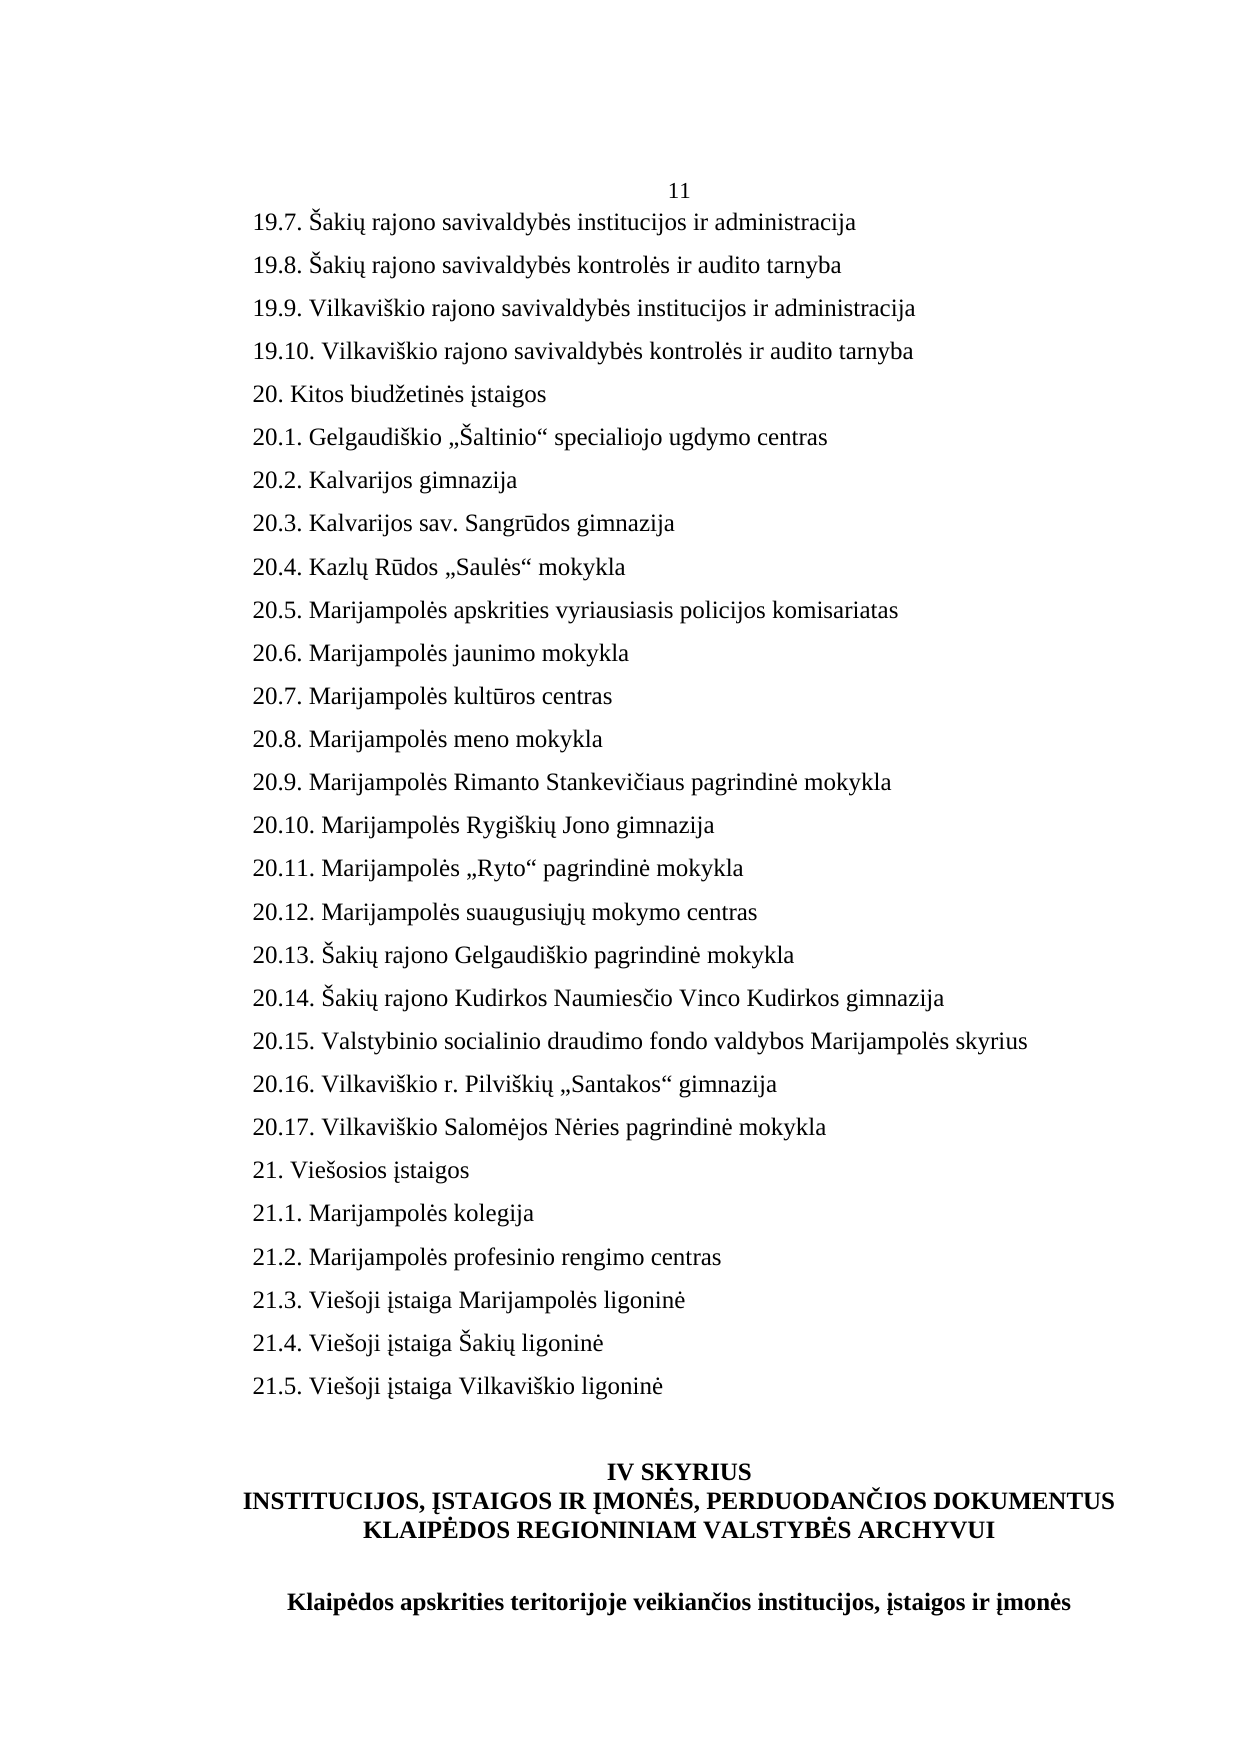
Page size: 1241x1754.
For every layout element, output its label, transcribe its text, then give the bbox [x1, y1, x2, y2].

text 20.13. Šakių rajono Gelgaudiškio pagrindinė mokykla [177, 940, 1181, 968]
text 20.16. Vilkaviškio r. Pilviškių „Santakos“ gimnazija [177, 1069, 1181, 1098]
text 20.5. Marijampolės apskrities vyriausiasis policijos komisariatas [177, 595, 1181, 623]
text 21. Viešosios įstaigos [177, 1155, 1181, 1184]
text 21.1. Marijampolės kolegija [177, 1198, 1181, 1227]
text 20.1. Gelgaudiškio „Šaltinio“ specialiojo ugdymo centras [177, 422, 1181, 451]
text Klaipėdos apskrities teritorijoje veikiančios institucijos, įstaigos ir įmonės [177, 1587, 1181, 1615]
text 20.12. Marijampolės suaugusiųjų mokymo centras [177, 897, 1181, 925]
text 21.3. Viešoji įstaiga Marijampolės ligoninė [177, 1285, 1181, 1313]
text 19.7. Šakių rajono savivaldybės institucijos ir administracija [177, 207, 1181, 235]
text 20.10. Marijampolės Rygiškių Jono gimnazija [177, 810, 1181, 839]
text 19.9. Vilkaviškio rajono savivaldybės institucijos ir administracija [177, 293, 1181, 322]
text 20.9. Marijampolės Rimanto Stankevičiaus pagrindinė mokykla [177, 767, 1181, 796]
text 21.2. Marijampolės profesinio rengimo centras [177, 1242, 1181, 1270]
text 19.8. Šakių rajono savivaldybės kontrolės ir audito tarnyba [177, 250, 1181, 278]
text 20.17. Vilkaviškio Salomėjos Nėries pagrindinė mokykla [177, 1112, 1181, 1141]
text 20.15. Valstybinio socialinio draudimo fondo valdybos Marijampolės skyrius [177, 1026, 1181, 1055]
text 20.11. Marijampolės „Ryto“ pagrindinė mokykla [177, 853, 1181, 882]
text 19.10. Vilkaviškio rajono savivaldybės kontrolės ir audito tarnyba [177, 336, 1181, 365]
text 20.14. Šakių rajono Kudirkos Naumiesčio Vinco Kudirkos gimnazija [177, 983, 1181, 1012]
text 20.7. Marijampolės kultūros centras [177, 681, 1181, 710]
text 20.6. Marijampolės jaunimo mokykla [177, 638, 1181, 667]
text KLAIPĖDOS REGIONINIAM VALSTYBĖS ARCHYVUI [177, 1515, 1181, 1543]
text IV SKYRIUS [177, 1457, 1181, 1486]
text 20.2. Kalvarijos gimnazija [177, 465, 1181, 494]
text 21.5. Viešoji įstaiga Vilkaviškio ligoninė [177, 1371, 1181, 1400]
text 20. Kitos biudžetinės įstaigos [177, 379, 1181, 408]
text 20.3. Kalvarijos sav. Sangrūdos gimnazija [177, 508, 1181, 537]
text 20.4. Kazlų Rūdos „Saulės“ mokykla [177, 552, 1181, 580]
text 21.4. Viešoji įstaiga Šakių ligoninė [177, 1328, 1181, 1357]
text INSTITUCIJOS, ĮSTAIGOS IR ĮMONĖS, PERDUODANČIOS DOKUMENTUS [177, 1486, 1181, 1515]
text 20.8. Marijampolės meno mokykla [177, 724, 1181, 753]
